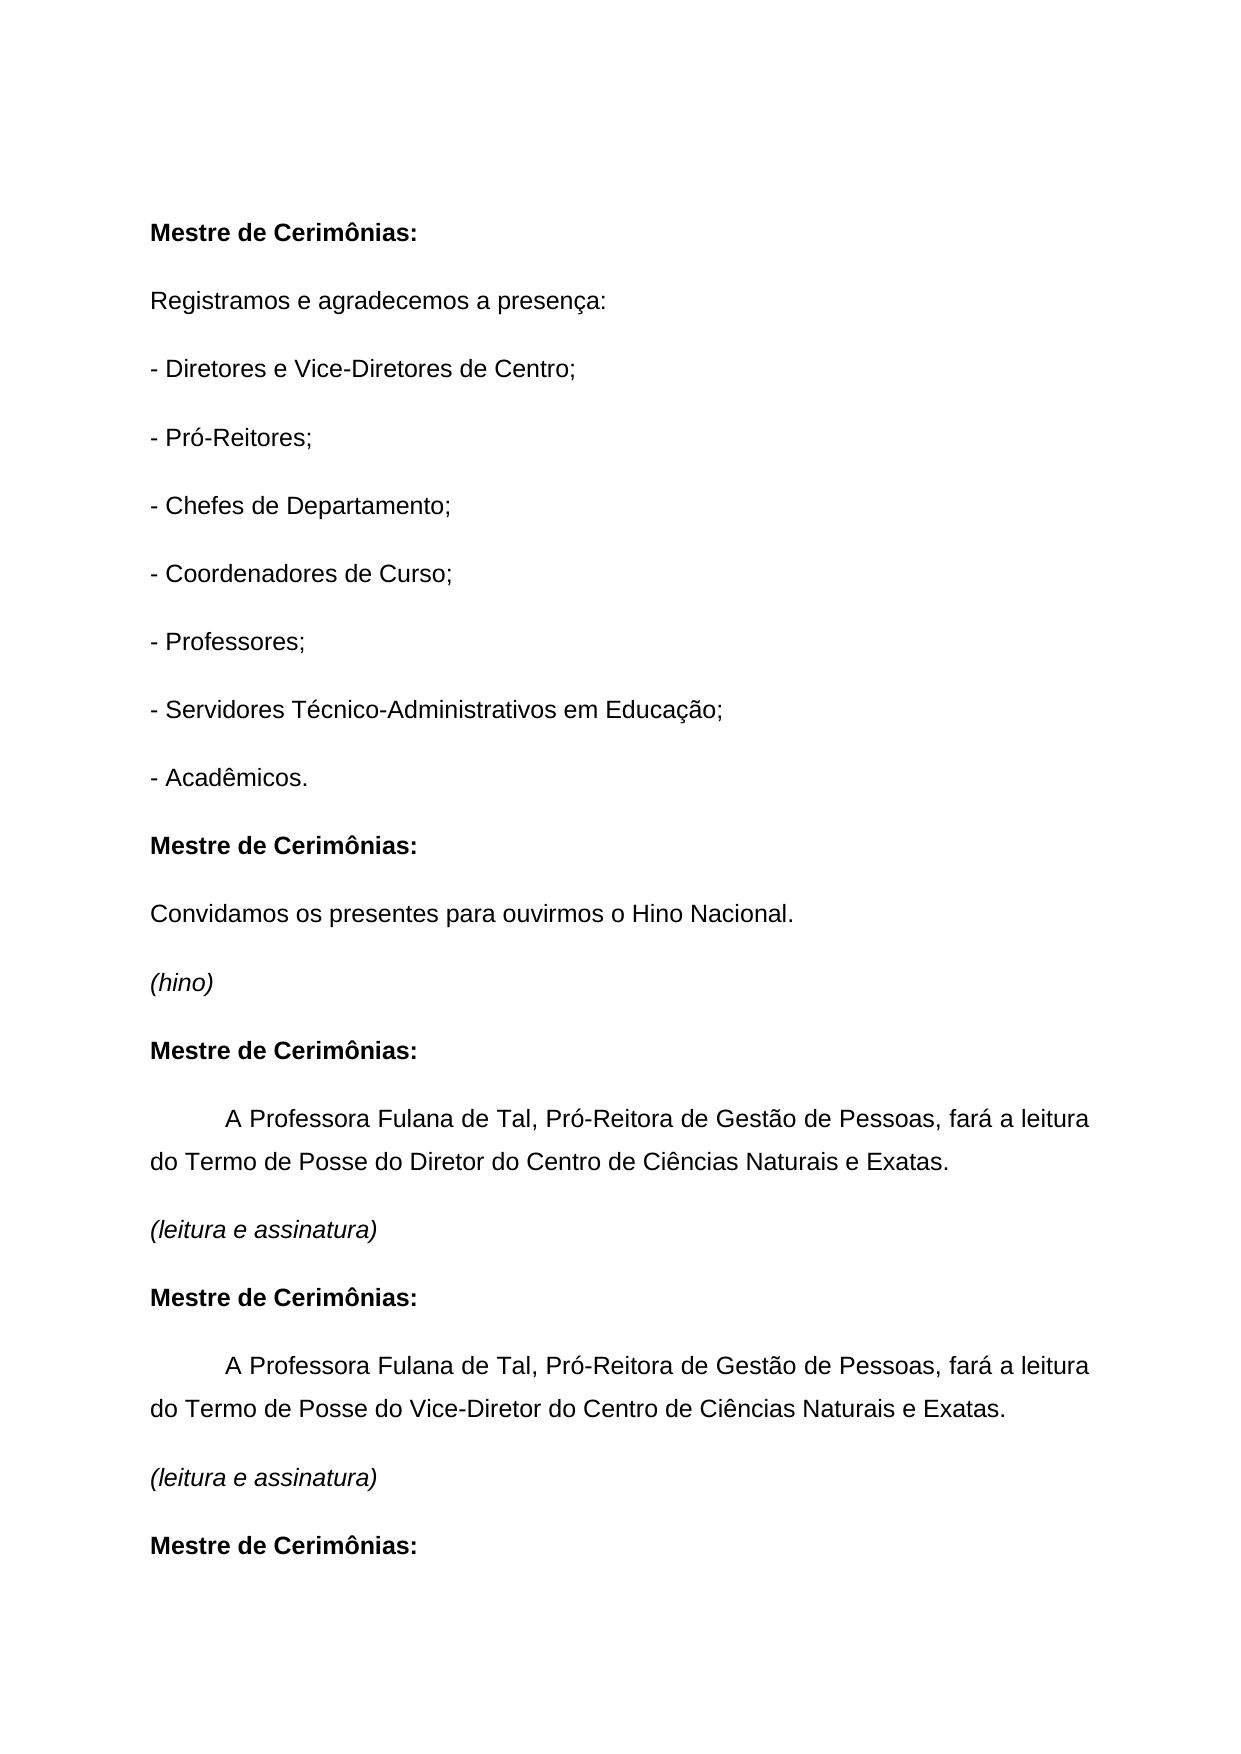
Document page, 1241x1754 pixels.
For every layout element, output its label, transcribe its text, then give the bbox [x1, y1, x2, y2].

text - Pró-Reitores; [150, 422, 1090, 451]
text (hino) [150, 967, 1090, 996]
text Convidamos os presentes para ouvirmos o Hino Nacional. [150, 899, 1090, 928]
text Mestre de Cerimônias: [150, 218, 1090, 247]
text Mestre de Cerimônias: [150, 1531, 1090, 1559]
text - Professores; [150, 627, 1090, 656]
text Mestre de Cerimônias: [150, 1283, 1090, 1312]
text (leitura e assinatura) [150, 1462, 1090, 1491]
text A Professora Fulana de Tal, Pró-Reitora de Gestão de Pessoas, fará a leitura do Termo de Posse do Vice-Diretor do Centro de Ciências Naturais e Exatas. [150, 1351, 1090, 1423]
text Mestre de Cerimônias: [150, 831, 1090, 860]
text (leitura e assinatura) [150, 1215, 1090, 1244]
text Registramos e agradecemos a presença: [150, 286, 1090, 315]
text - Diretores e Vice-Diretores de Centro; [150, 354, 1090, 383]
text - Coordenadores de Curso; [150, 559, 1090, 587]
text A Professora Fulana de Tal, Pró-Reitora de Gestão de Pessoas, fará a leitura do Termo de Posse do Diretor do Centro de Ciências Naturais e Exatas. [150, 1104, 1090, 1176]
text - Servidores Técnico-Administrativos em Educação; [150, 695, 1090, 724]
text - Acadêmicos. [150, 763, 1090, 792]
text - Chefes de Departamento; [150, 491, 1090, 519]
text Mestre de Cerimônias: [150, 1036, 1090, 1064]
